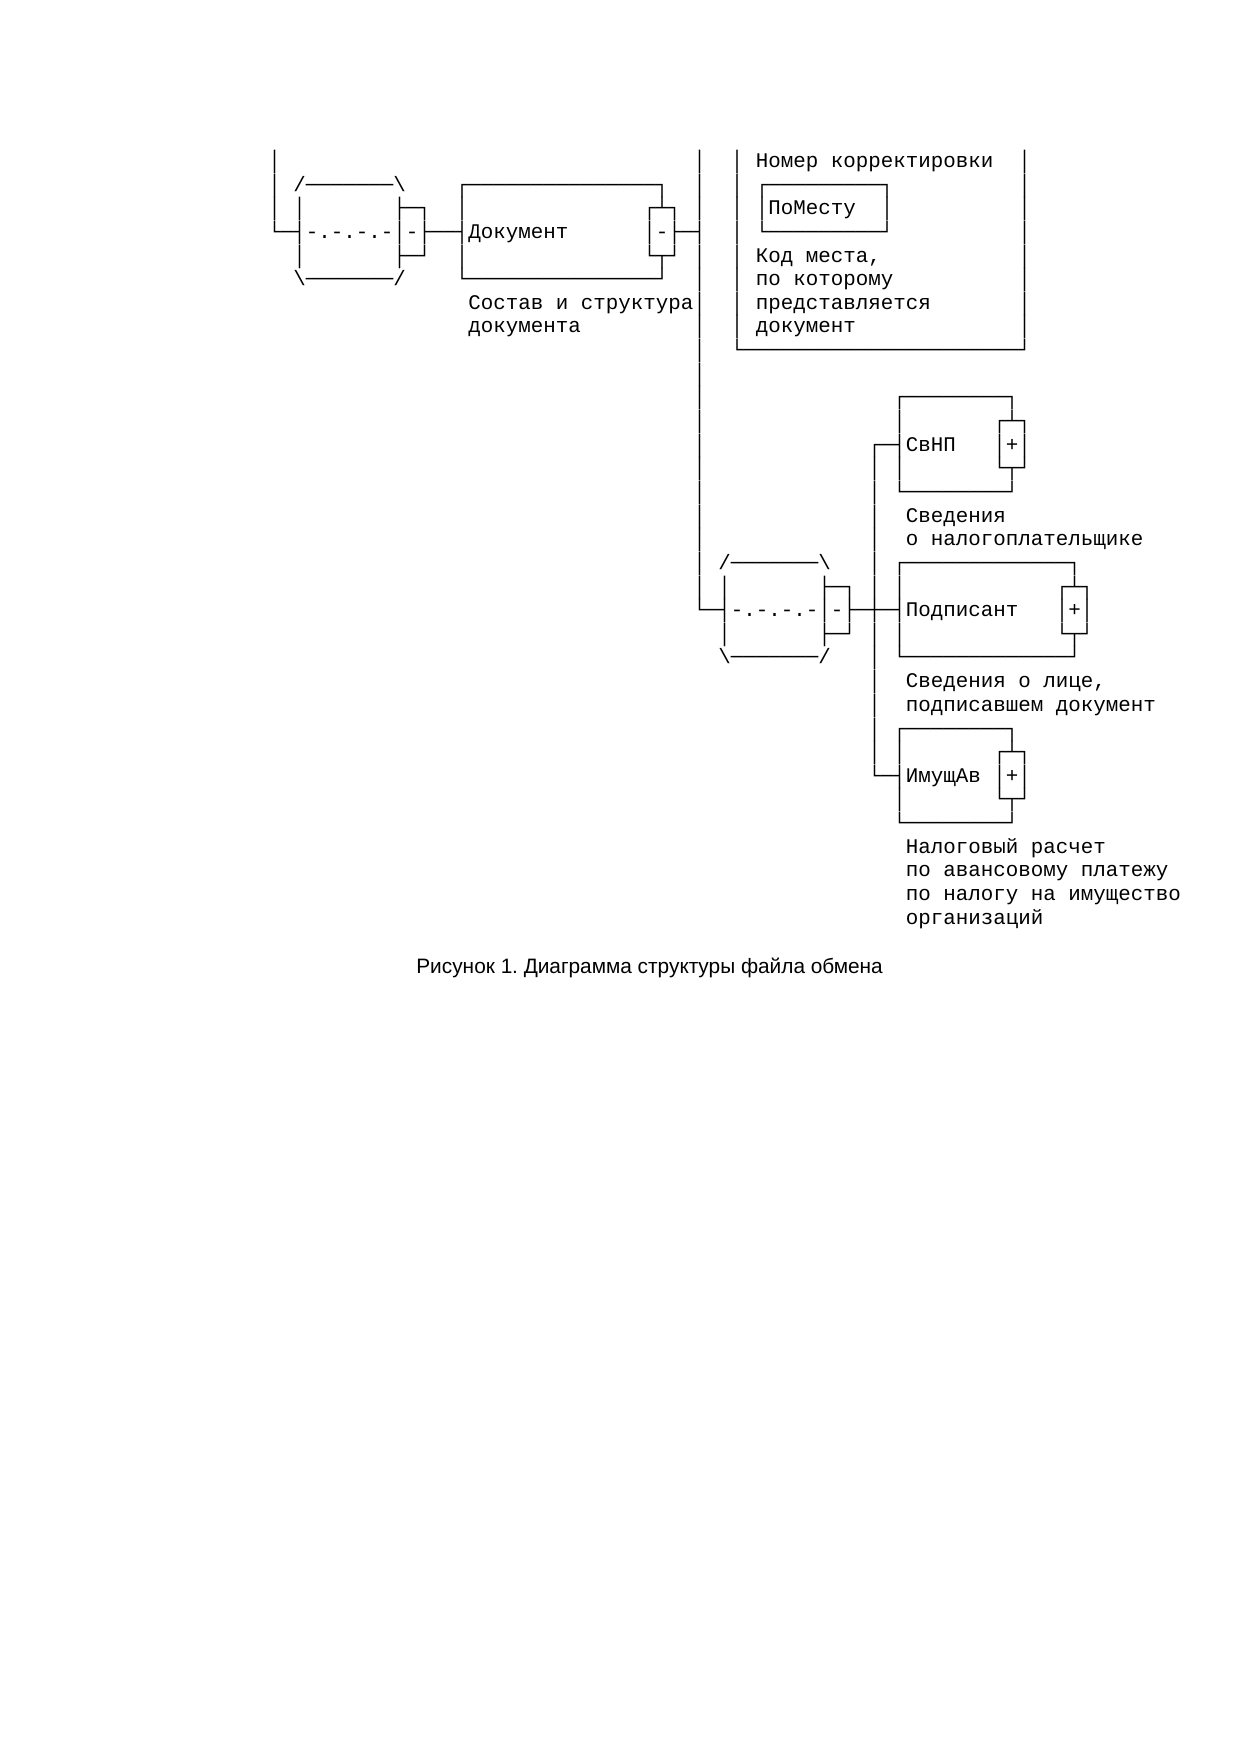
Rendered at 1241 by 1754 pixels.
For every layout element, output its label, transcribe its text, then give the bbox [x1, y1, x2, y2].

text └─┤-.-.-.-│-├──┤Документ │-├─┤ │ └─────────┘ │ [762, 221, 886, 231]
text └─┤-.-.-.-│-├──┤Документ │-├─┤ │ └─────────┘ │ [1025, 221, 1181, 244]
text │ │ ├─┐ │ │ ┌┴┐ [875, 576, 899, 599]
text │ └──────────────────────┘ [118, 339, 1181, 363]
text │ ├─┘ │ │ └┬┘ [900, 623, 1074, 647]
text │ /───────\ ┌───────────────┐ │ │ ┌─────────┐ │ [737, 174, 1024, 197]
text документа │ │ документ │ [118, 316, 1181, 339]
text │ │ Сведения [118, 505, 699, 528]
text └─┤-.-.-.-│-├──┤Документ │-├─┤ │ └─────────┘ │ [462, 221, 649, 244]
text │ ┌────────┐ [118, 717, 1181, 741]
text │ ┌─┤СвНП │+│ [1000, 434, 1024, 457]
text └─┤ИмущАв │+│ [1025, 765, 1181, 788]
text └─┤-.-.-.-│-├──┤Документ │-├─┤ │ └─────────┘ │ [300, 221, 399, 244]
text Состав и структура│ │ представляется │ [1025, 292, 1181, 316]
text │ │ ┌┴┐ [118, 410, 1181, 434]
text │ /───────\ ┌───────────────┐ │ │ ┌─────────┐ │ [462, 185, 661, 197]
text └─┤-.-.-.-│-├─┼─┤Подписант │+│ [118, 599, 1181, 623]
text │ ├─┘ │ │ └┬┘ [118, 623, 874, 647]
text Рисунок 1. Диаграмма структуры файла обмена [118, 954, 1181, 978]
text │ │ │ └┬┘ [118, 457, 1181, 481]
text │ ├─┘ │ │ └┬┘ [1075, 623, 1181, 647]
text Налоговый расчет [118, 836, 1181, 859]
text │ подписавшем документ [875, 694, 1181, 717]
text по налогу на имущество [118, 883, 1181, 907]
text │ ┌─┤СвНП │+│ [875, 445, 899, 457]
text └────────┘ [118, 812, 1181, 836]
text │ │ ├─┐ │ │ ┌┴┐ [118, 576, 699, 599]
text │ ┌────────┐ [118, 386, 1181, 410]
text \───────/ │ └─────────────┘ [118, 647, 1181, 670]
text │ │ └────────┘ [118, 481, 1181, 505]
text │ ├─┘ │ │ └┬┘ [875, 623, 899, 647]
text │ │ ┌┴┐ [118, 741, 1181, 765]
text │ /───────\ ┌───────────────┐ │ │ ┌─────────┐ │ [1025, 174, 1181, 197]
text │ подписавшем документ [118, 694, 874, 717]
text │ └┬┘ [118, 788, 1181, 812]
text └─┤ИмущАв │+│ [900, 765, 999, 788]
text └─┤ИмущАв │+│ [118, 765, 899, 788]
text Состав и структура│ │ представляется │ [700, 292, 736, 316]
text Состав и структура│ │ представляется │ [118, 292, 699, 316]
text │ ├─┘ │ └┬┘ │ │ Код места, │ [118, 244, 1181, 268]
text │ [700, 363, 1181, 386]
text │ /───────\ ┌───────────────┐ │ │ ┌─────────┐ │ [762, 185, 886, 197]
text │ /───────\ ┌───────────────┐ │ │ ┌─────────┐ │ [118, 174, 274, 197]
text │ │ ├─┐ │ │ ┌┴┐ [900, 576, 1074, 599]
text │ /───────\ │ ┌─────────────┐ [118, 552, 1181, 576]
text │ /───────\ ┌───────────────┐ │ │ ┌─────────┐ │ [275, 174, 699, 197]
text Состав и структура│ │ представляется │ [737, 292, 1024, 316]
text \───────/ └───────────────┘ │ │ по которому │ [118, 268, 1181, 292]
text │ │ Сведения [700, 505, 874, 528]
text └─┤-.-.-.-│-├──┤Документ │-├─┤ │ └─────────┘ │ [737, 221, 1024, 244]
text │ ┌─┤СвНП │+│ [900, 434, 999, 457]
text организаций [118, 907, 1181, 930]
text │ │ ├─┐ │ │ ┌┴┐ [825, 576, 874, 599]
text │ │ ├─┐ │ ┌┴┐ │ │ │ПоМесту │ │ [118, 197, 1181, 221]
text │ │ ├─┐ │ │ ┌┴┐ [700, 576, 724, 599]
text │ │ ├─┐ │ │ ┌┴┐ [1075, 576, 1181, 599]
text │ [118, 363, 699, 386]
text └─┤-.-.-.-│-├──┤Документ │-├─┤ │ └─────────┘ │ [118, 221, 299, 244]
text │ ┌─┤СвНП │+│ [118, 434, 699, 457]
text │ ┌─┤СвНП │+│ [700, 434, 899, 457]
text по авансовому платежу [118, 859, 1181, 883]
text │ Сведения о лице, [118, 670, 1181, 694]
text │ │ ├─┐ │ │ ┌┴┐ [725, 576, 824, 599]
text │ │ о налогоплательщике [118, 528, 1181, 552]
text │ │ Сведения [875, 505, 1181, 528]
text └─┤ИмущАв │+│ [1000, 765, 1024, 788]
text │ ┌─┤СвНП │+│ [1025, 434, 1181, 457]
text │ │ │ Номер корректировки │ [118, 150, 1181, 174]
